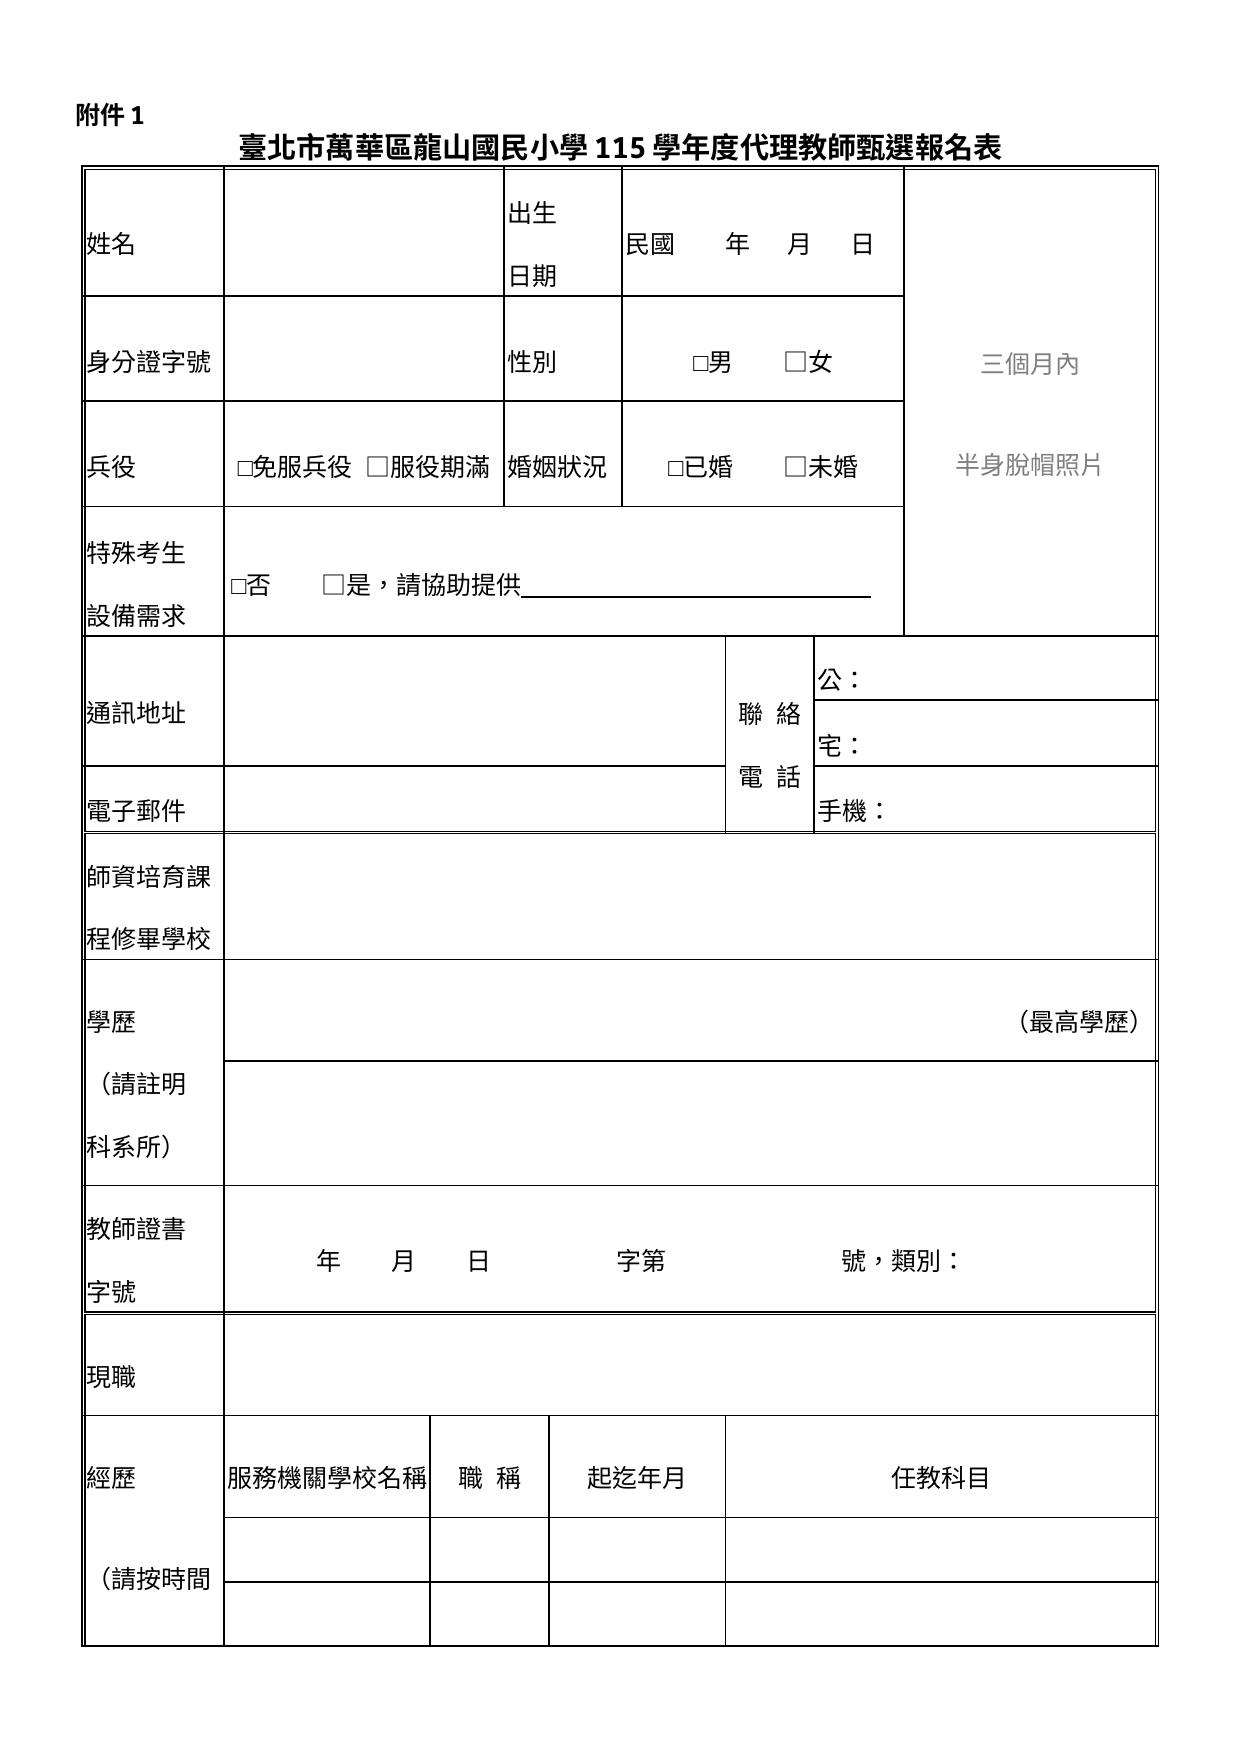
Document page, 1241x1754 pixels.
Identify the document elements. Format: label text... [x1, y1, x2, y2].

table_cell [225, 1315, 1155, 1415]
table_cell [431, 1583, 548, 1645]
table_cell 任教科目 [726, 1416, 1155, 1517]
table_cell 學歷 （請註明 科系所） [86, 960, 223, 1185]
table_header 姓名 [86, 170, 223, 295]
table_cell 服務機關學校名稱 [225, 1416, 429, 1517]
table_cell □男 □女 [623, 297, 903, 400]
table_cell （最高學歷） [225, 960, 1155, 1060]
table_header 民國 年 月 日 [623, 170, 903, 295]
table_cell 公： [815, 637, 1155, 699]
table_cell □已婚 □未婚 [623, 402, 903, 506]
table_cell [726, 1583, 1155, 1645]
table_cell [225, 1583, 429, 1645]
table_cell [726, 1518, 1155, 1581]
table_cell 年 月 日 字第 號，類別： [225, 1186, 1155, 1311]
table_header [225, 170, 503, 295]
table_cell [225, 1062, 1155, 1185]
table_cell [431, 1518, 548, 1581]
table_cell [225, 834, 1155, 959]
table_cell 師資培育課程修畢學校 [86, 834, 223, 959]
table_header 出生 日期 [505, 170, 621, 295]
table_cell □否 □是，請協助提供 [225, 507, 903, 635]
table_cell 起迄年月 [550, 1416, 725, 1517]
table_cell 經歷 （請按時間先後順序排列） [86, 1416, 223, 1645]
table_cell 教師證書 字號 [86, 1186, 223, 1311]
table_cell 手機： [815, 767, 1155, 831]
table_cell 宅： [815, 701, 1155, 765]
table_cell 性別 [505, 297, 621, 400]
text 附件1 [75, 96, 1165, 132]
table_cell 特殊考生 設備需求 [86, 507, 223, 635]
table_cell 職 稱 [431, 1416, 548, 1517]
table_cell [225, 637, 725, 765]
table_header 三個月內 半身脫帽照片 [905, 170, 1155, 635]
table_cell 現職 [86, 1315, 223, 1415]
table_cell 通訊地址 [86, 637, 223, 765]
table_cell [225, 767, 725, 831]
table_cell □免服兵役 □服役期滿 [225, 402, 503, 506]
table_cell [225, 1518, 429, 1581]
table_cell [550, 1583, 725, 1645]
table_cell 兵役 [86, 402, 223, 506]
table_cell 婚姻狀況 [505, 402, 621, 506]
text 臺北市萬華區龍山國民小學115學年度代理教師甄選報名表 [75, 132, 1165, 165]
table_cell 電子郵件 [86, 767, 223, 831]
table_cell [550, 1518, 725, 1581]
table_cell 聯 絡電 話 [726, 637, 813, 831]
table_cell 身分證字號 [86, 297, 223, 400]
table_cell [225, 297, 503, 400]
